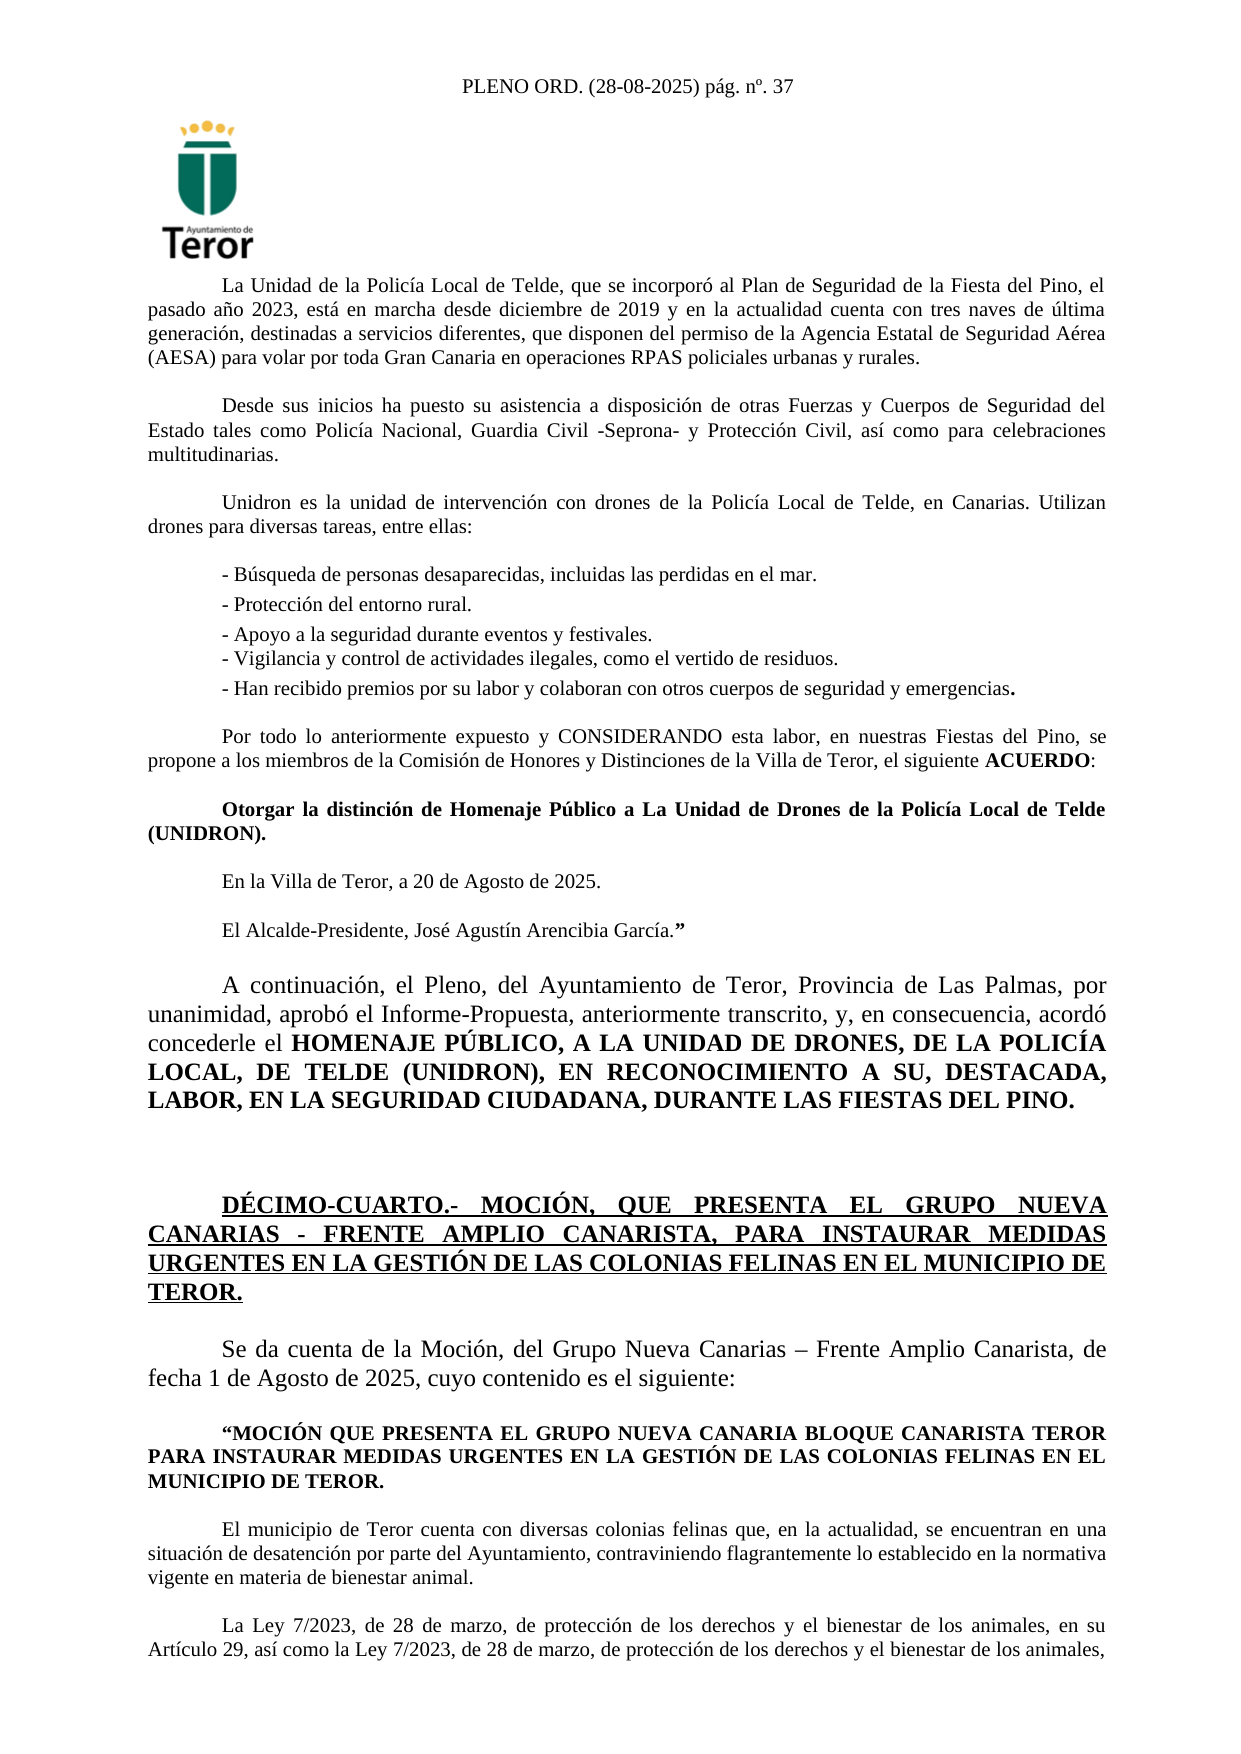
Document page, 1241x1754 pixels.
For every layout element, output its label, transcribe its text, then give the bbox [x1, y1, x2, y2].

text Desde sus inicios ha puesto su asistencia a disposición de otras Fuerzas y Cuerpos de Seguridad del Estado tales como Policía Nacional, Guardia Civil -Seprona- y Protección Civil, así como para celebraciones multitudinarias. [148, 393, 1107, 466]
text URGENTES EN LA GESTIÓN DE LAS COLONIAS FELINAS EN EL MUNICIPIO DE [148, 1246, 1107, 1273]
text El Alcalde-Presidente, José Agustín Arencibia García.” [148, 918, 1107, 942]
text - Protección del entorno rural. [148, 592, 1107, 616]
text DÉCIMO-CUARTO.- MOCIÓN, QUE PRESENTA EL GRUPO NUEVA CANARIAS - FRENTE AMPLIO CANARISTA, PARA INSTAURAR MEDIDAS [148, 1190, 1107, 1244]
text La Ley 7/2023, de 28 de marzo, de protección de los derechos y el bienestar de los animales, en su Artículo 29, así como la Ley 7/2023, de 28 de marzo, de protección de los derechos y el bienestar de los animales, [148, 1613, 1107, 1661]
text Por todo lo anteriormente expuesto y CONSIDERANDO esta labor, en nuestras Fiestas del Pino, se propone a los miembros de la Comisión de Honores y Distinciones de la Villa de Teror, el siguiente ACUERDO: [148, 724, 1107, 772]
text La Unidad de la Policía Local de Telde, que se incorporó al Plan de Seguridad de la Fiesta del Pino, el pasado año 2023, está en marcha desde diciembre de 2019 y en la actualidad cuenta con tres naves de última generación, destinadas a servicios diferentes, que disponen del permiso de la Agencia Estatal de Seguridad Aérea (AESA) para volar por toda Gran Canaria en operaciones RPAS policiales urbanas y rurales. [148, 273, 1107, 369]
text - Han recibido premios por su labor y colaboran con otros cuerpos de seguridad y emergencias. [148, 676, 1107, 700]
text En la Villa de Teror, a 20 de Agosto de 2025. [148, 869, 1107, 893]
text - Vigilancia y control de actividades ilegales, como el vertido de residuos. [148, 646, 1107, 670]
text A continuación, el Pleno, del Ayuntamiento de Teror, Provincia de Las Palmas, por unanimidad, aprobó el Informe-Propuesta, anteriormente transcrito, y, en consecuencia, acordó concederle el HOMENAJE PÚBLICO, A LA UNIDAD DE DRONES, DE LA POLICÍA LOCAL, DE TELDE (UNIDRON), EN RECONOCIMIENTO A SU, DESTACADA, LABOR, EN LA SEGURIDAD CIUDADANA, DURANTE LAS FIESTAS DEL PINO. [148, 971, 1107, 1114]
text “MOCIÓN QUE PRESENTA EL GRUPO NUEVA CANARIA BLOQUE CANARISTA TEROR PARA INSTAURAR MEDIDAS URGENTES EN LA GESTIÓN DE LAS COLONIAS FELINAS EN EL MUNICIPIO DE TEROR. [148, 1420, 1107, 1493]
text Otorgar la distinción de Homenaje Público a La Unidad de Drones de la Policía Local de Telde (UNIDRON). [148, 796, 1107, 844]
text - Búsqueda de personas desaparecidas, incluidas las perdidas en el mar. [148, 562, 1107, 586]
text - Apoyo a la seguridad durante eventos y festivales. [148, 622, 1107, 646]
text El municipio de Teror cuenta con diversas colonias felinas que, en la actualidad, se encuentran en una situación de desatención por parte del Ayuntamiento, contraviniendo flagrantemente lo establecido en la normativa vigente en materia de bienestar animal. [148, 1517, 1107, 1589]
text TEROR. [148, 1274, 1107, 1305]
text Se da cuenta de la Moción, del Grupo Nueva Canarias – Frente Amplio Canarista, de fecha 1 de Agosto de 2025, cuyo contenido es el siguiente: [148, 1334, 1107, 1392]
text Unidron es la unidad de intervención con drones de la Policía Local de Telde, en Canarias. Utilizan drones para diversas tareas, entre ellas: [148, 490, 1107, 538]
